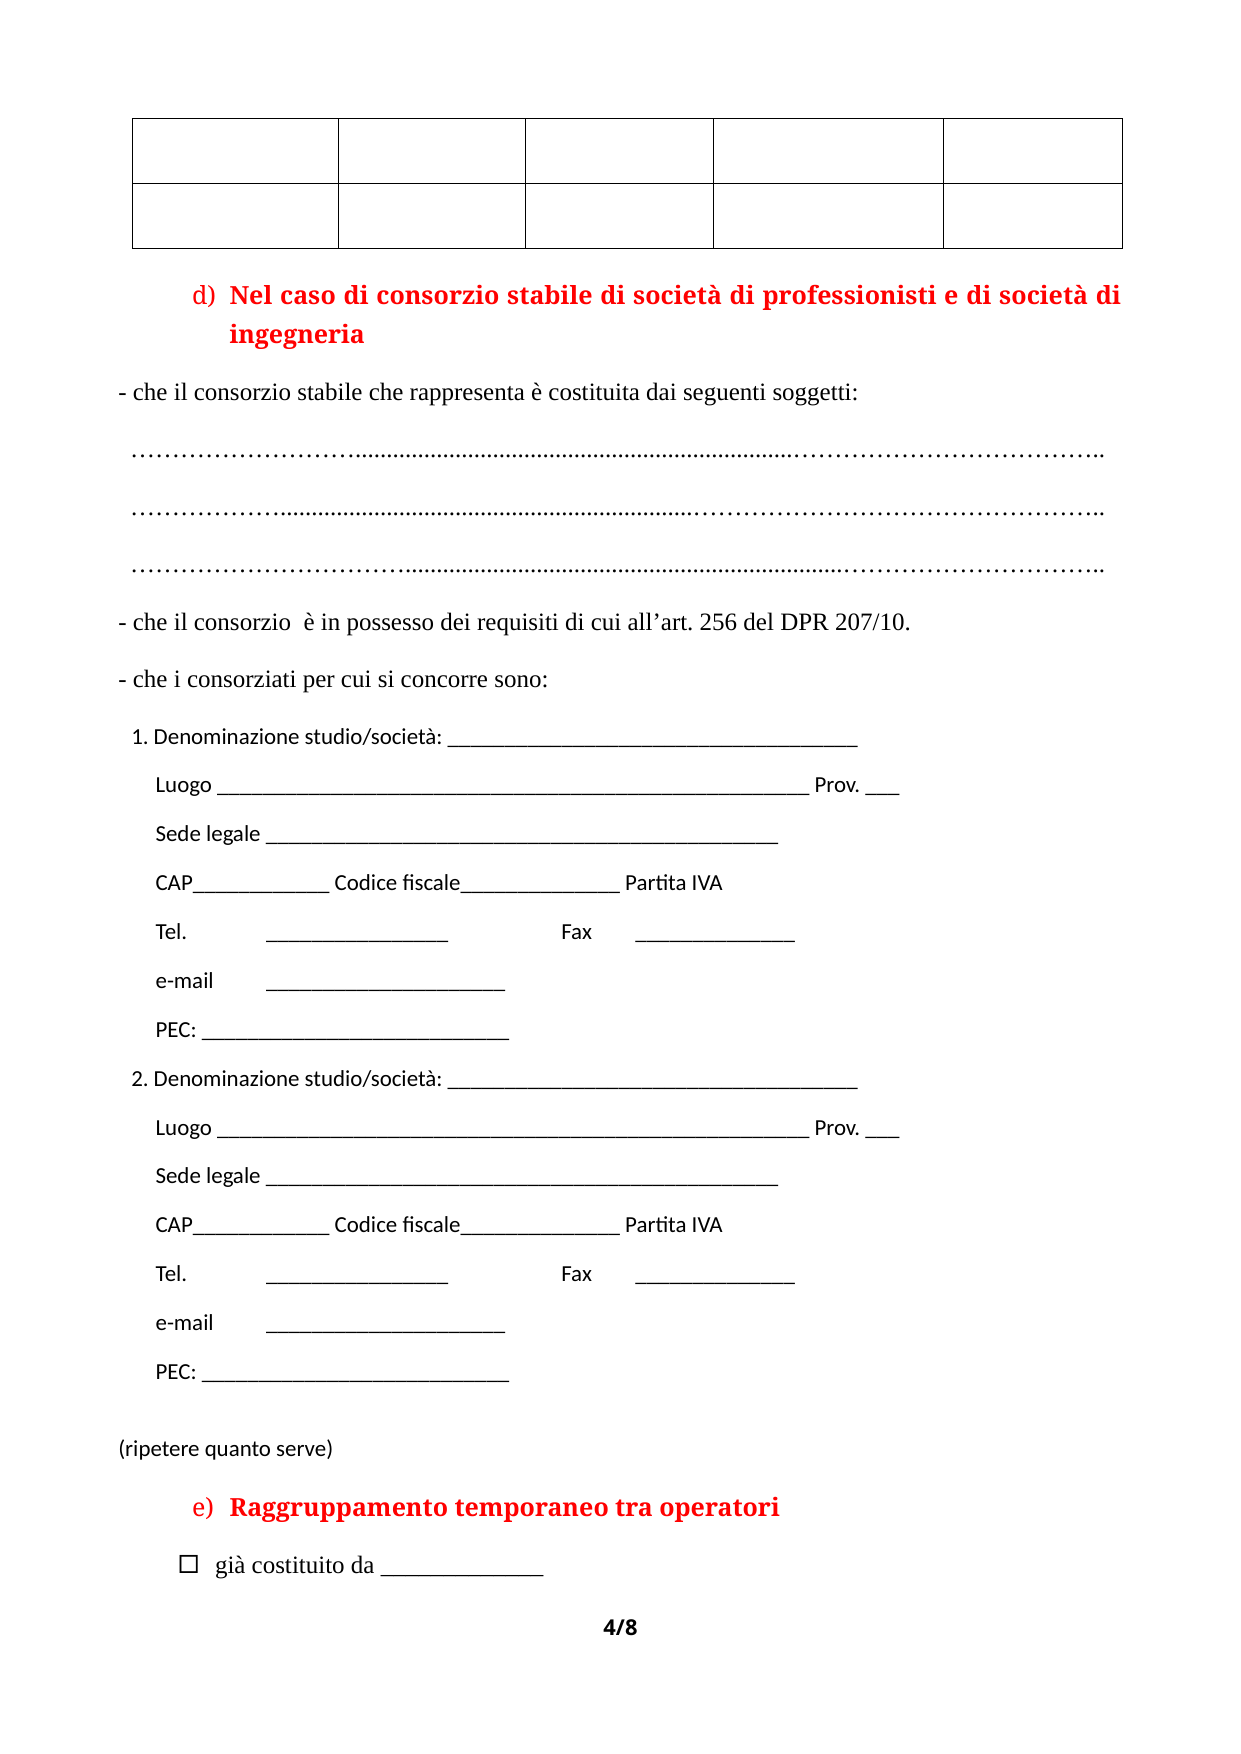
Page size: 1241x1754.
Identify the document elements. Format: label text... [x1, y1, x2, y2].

list Nel caso di consorzio stabile di società di professionisti e di società di ingegneria [192, 278, 1122, 351]
table_cell [339, 184, 525, 248]
text e-mail _____________________ [155, 1308, 1122, 1336]
text Luogo ____________________________________________________ Prov. ___ [155, 771, 1122, 799]
text ………………………......................................................................……………………………….. [130, 434, 1122, 463]
list Raggruppamento temporaneo tra operatori [192, 1490, 1122, 1524]
table_cell [944, 119, 1122, 183]
table_cell [526, 119, 713, 183]
text - che il consorzio è in possesso dei requisiti di cui all’art. 256 del DPR 207/10. [118, 607, 1122, 636]
text ………………..................................................................………………………………………….. [130, 492, 1122, 521]
text CAP____________ Codice fiscale______________ Partita IVA [155, 1210, 1122, 1238]
text ……………………………......................................................................………………………….. [130, 549, 1122, 578]
text Tel. ________________ Fax ______________ [155, 917, 1122, 945]
text 1. Denominazione studio/società: ____________________________________ [131, 722, 1122, 750]
table_cell [339, 119, 525, 183]
text Luogo ____________________________________________________ Prov. ___ [155, 1113, 1122, 1141]
table_cell [714, 119, 943, 183]
text - che i consorziati per cui si concorre sono: [118, 664, 1122, 693]
list già costituito da _____________ [177, 1550, 1122, 1578]
text Sede legale _____________________________________________ [155, 1161, 1122, 1189]
table_cell [944, 184, 1122, 248]
text PEC: ___________________________ [155, 1015, 1122, 1043]
text (ripetere quanto serve) [118, 1434, 1122, 1462]
text Sede legale _____________________________________________ [155, 819, 1122, 847]
table_cell [133, 119, 338, 183]
table_cell [526, 184, 713, 248]
text e-mail _____________________ [155, 966, 1122, 994]
text CAP____________ Codice fiscale______________ Partita IVA [155, 868, 1122, 896]
text Tel. ________________ Fax ______________ [155, 1259, 1122, 1287]
table_cell [714, 184, 943, 248]
text - che il consorzio stabile che rappresenta è costituita dai seguenti soggetti: [118, 377, 1122, 406]
table_cell [133, 184, 338, 248]
text 2. Denominazione studio/società: ____________________________________ [131, 1064, 1122, 1092]
text PEC: ___________________________ [155, 1357, 1122, 1385]
